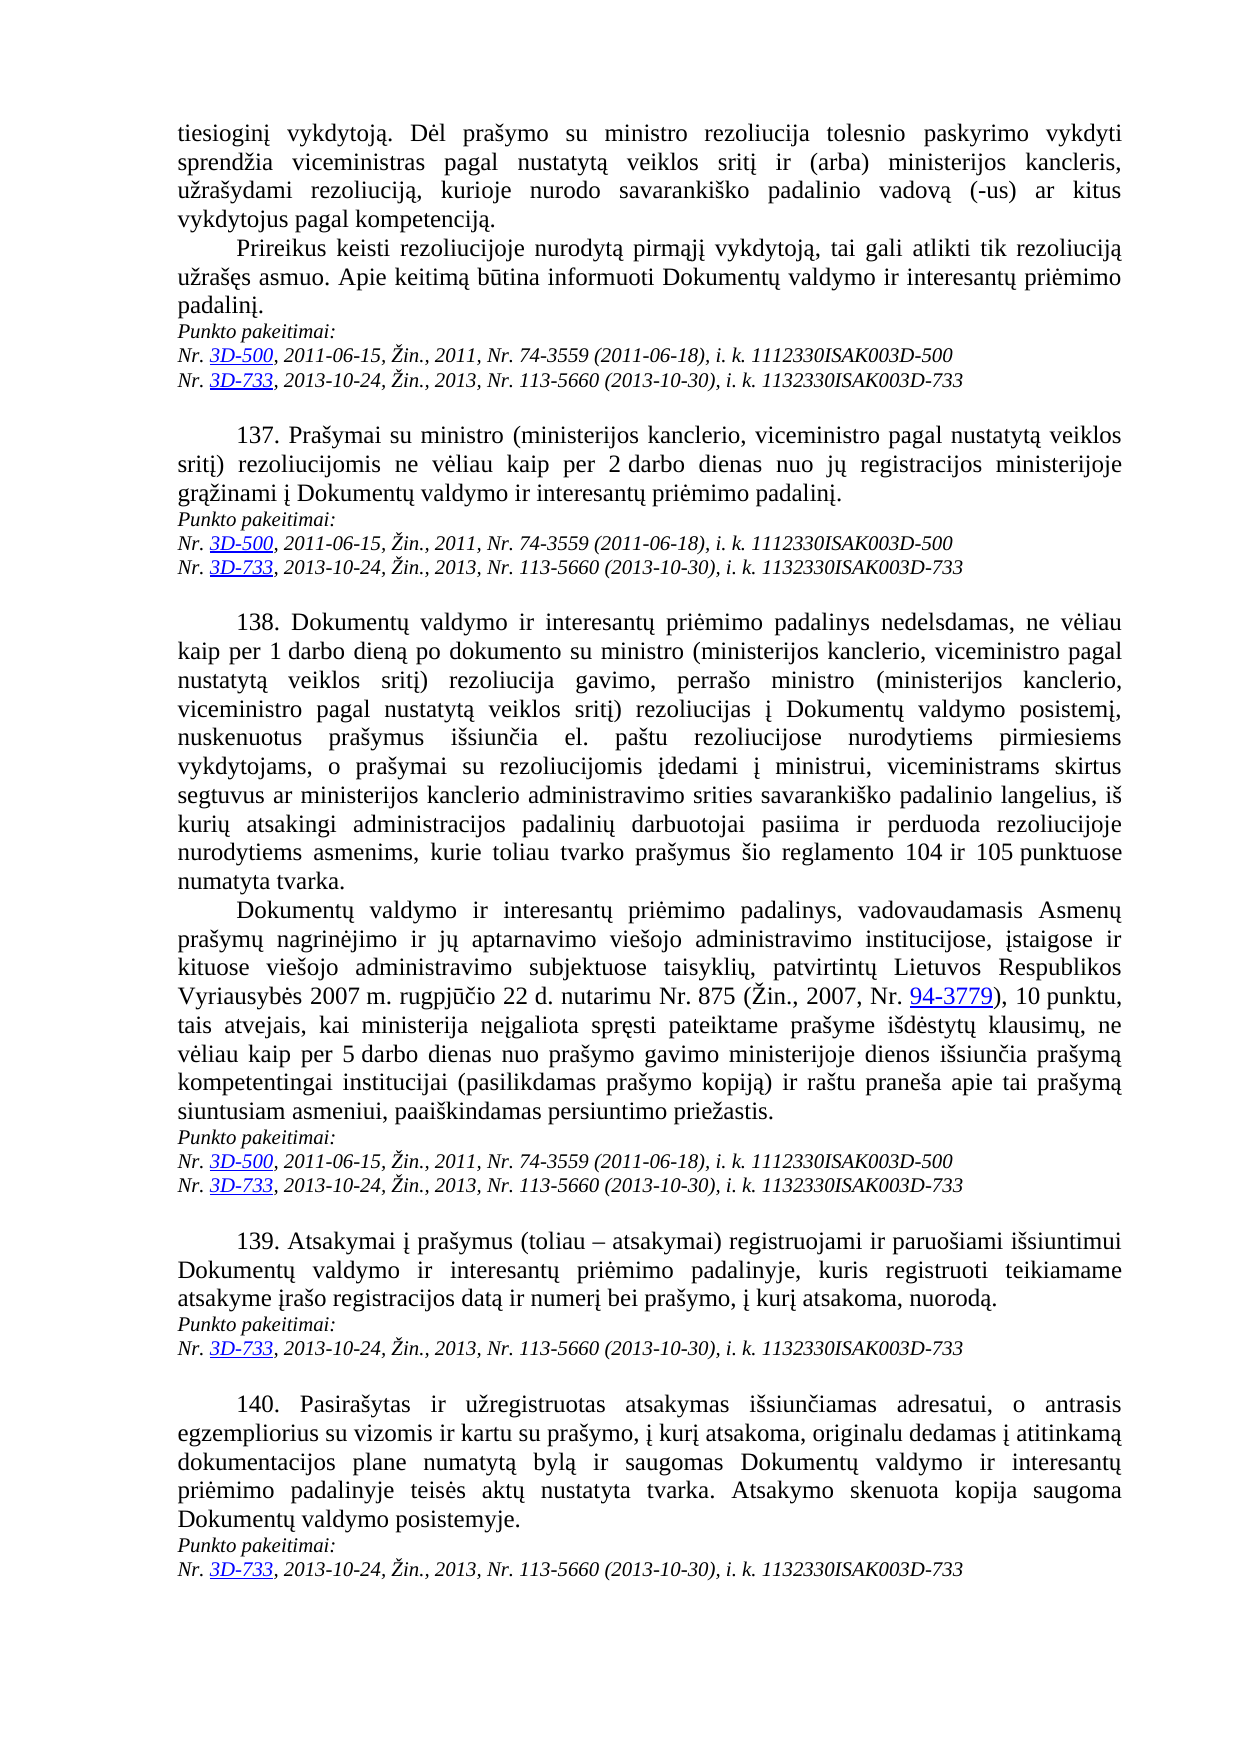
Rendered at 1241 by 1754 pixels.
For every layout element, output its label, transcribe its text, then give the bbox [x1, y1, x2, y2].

text Nr. 3D-500, 2011-06-15, Žin., 2011, Nr. 74-3559 (2011-06-18), i. k. 1112330ISAK003D-500 [177, 1149, 1122, 1173]
text 137. Prašymai su ministro (ministerijos kanclerio, viceministro pagal nustatytą veiklos sritį) rezoliucijomis ne vėliau kaip per 2 darbo dienas nuo jų registracijos ministerijoje grąžinami į Dokumentų valdymo ir interesantų priėmimo padalinį. [177, 420, 1122, 507]
text Nr. 3D-500, 2011-06-15, Žin., 2011, Nr. 74-3559 (2011-06-18), i. k. 1112330ISAK003D-500 [177, 531, 1122, 555]
text Nr. 3D-500, 2011-06-15, Žin., 2011, Nr. 74-3559 (2011-06-18), i. k. 1112330ISAK003D-500 [177, 343, 1122, 367]
text Nr. 3D-733, 2013-10-24, Žin., 2013, Nr. 113-5660 (2013-10-30), i. k. 1132330ISAK003D-733 [177, 1336, 1122, 1360]
text 138. Dokumentų valdymo ir interesantų priėmimo padalinys nedelsdamas, ne vėliau kaip per 1 darbo dieną po dokumento su ministro (ministerijos kanclerio, viceministro pagal nustatytą veiklos sritį) rezoliucija gavimo, perrašo ministro (ministerijos kanclerio, viceministro pagal nustatytą veiklos sritį) rezoliucijas į Dokumentų valdymo posistemį, nuskenuotus prašymus išsiunčia el. paštu rezoliucijose nurodytiems pirmiesiems vykdytojams, o prašymai su rezoliucijomis įdedami į ministrui, viceministrams skirtus segtuvus ar ministerijos kanclerio administravimo srities savarankiško padalinio langelius, iš kurių atsakingi administracijos padalinių darbuotojai pasiima ir perduoda rezoliucijoje nurodytiems asmenims, kurie toliau tvarko prašymus šio reglamento 104 ir 105 punktuose numatyta tvarka. [177, 607, 1122, 895]
text tiesioginį vykdytoją. Dėl prašymo su ministro rezoliucija tolesnio paskyrimo vykdyti sprendžia viceministras pagal nustatytą veiklos sritį ir (arba) ministerijos kancleris, užrašydami rezoliuciją, kurioje nurodo savarankiško padalinio vadovą (-us) ar kitus vykdytojus pagal kompetenciją. [177, 118, 1122, 233]
text Punkto pakeitimai: [177, 1533, 1122, 1557]
text Nr. 3D-733, 2013-10-24, Žin., 2013, Nr. 113-5660 (2013-10-30), i. k. 1132330ISAK003D-733 [177, 367, 1122, 392]
text Nr. 3D-733, 2013-10-24, Žin., 2013, Nr. 113-5660 (2013-10-30), i. k. 1132330ISAK003D-733 [177, 1173, 1122, 1197]
text 140. Pasirašytas ir užregistruotas atsakymas išsiunčiamas adresatui, o antrasis egzempliorius su vizomis ir kartu su prašymo, į kurį atsakoma, originalu dedamas į atitinkamą dokumentacijos plane numatytą bylą ir saugomas Dokumentų valdymo ir interesantų priėmimo padalinyje teisės aktų nustatyta tvarka. Atsakymo skenuota kopija saugoma Dokumentų valdymo posistemyje. [177, 1389, 1122, 1533]
text Nr. 3D-733, 2013-10-24, Žin., 2013, Nr. 113-5660 (2013-10-30), i. k. 1132330ISAK003D-733 [177, 1557, 1122, 1581]
text Prireikus keisti rezoliucijoje nurodytą pirmąjį vykdytoją, tai gali atlikti tik rezoliuciją užrašęs asmuo. Apie keitimą būtina informuoti Dokumentų valdymo ir interesantų priėmimo padalinį. [177, 233, 1122, 319]
text Punkto pakeitimai: [177, 1312, 1122, 1336]
text Dokumentų valdymo ir interesantų priėmimo padalinys, vadovaudamasis Asmenų prašymų nagrinėjimo ir jų aptarnavimo viešojo administravimo institucijose, įstaigose ir kituose viešojo administravimo subjektuose taisyklių, patvirtintų Lietuvos Respublikos Vyriausybės 2007 m. rugpjūčio 22 d. nutarimu Nr. 875 (Žin., 2007, Nr. 94-3779), 10 punktu, tais atvejais, kai ministerija neįgaliota spręsti pateiktame prašyme išdėstytų klausimų, ne vėliau kaip per 5 darbo dienas nuo prašymo gavimo ministerijoje dienos išsiunčia prašymą kompetentingai institucijai (pasilikdamas prašymo kopiją) ir raštu praneša apie tai prašymą siuntusiam asmeniui, paaiškindamas persiuntimo priežastis. [177, 895, 1122, 1125]
text Nr. 3D-733, 2013-10-24, Žin., 2013, Nr. 113-5660 (2013-10-30), i. k. 1132330ISAK003D-733 [177, 555, 1122, 579]
text 139. Atsakymai į prašymus (toliau – atsakymai) registruojami ir paruošiami išsiuntimui Dokumentų valdymo ir interesantų priėmimo padalinyje, kuris registruoti teikiamame atsakyme įrašo registracijos datą ir numerį bei prašymo, į kurį atsakoma, nuorodą. [177, 1226, 1122, 1312]
text Punkto pakeitimai: [177, 507, 1122, 531]
text Punkto pakeitimai: [177, 1125, 1122, 1149]
text Punkto pakeitimai: [177, 319, 1122, 343]
